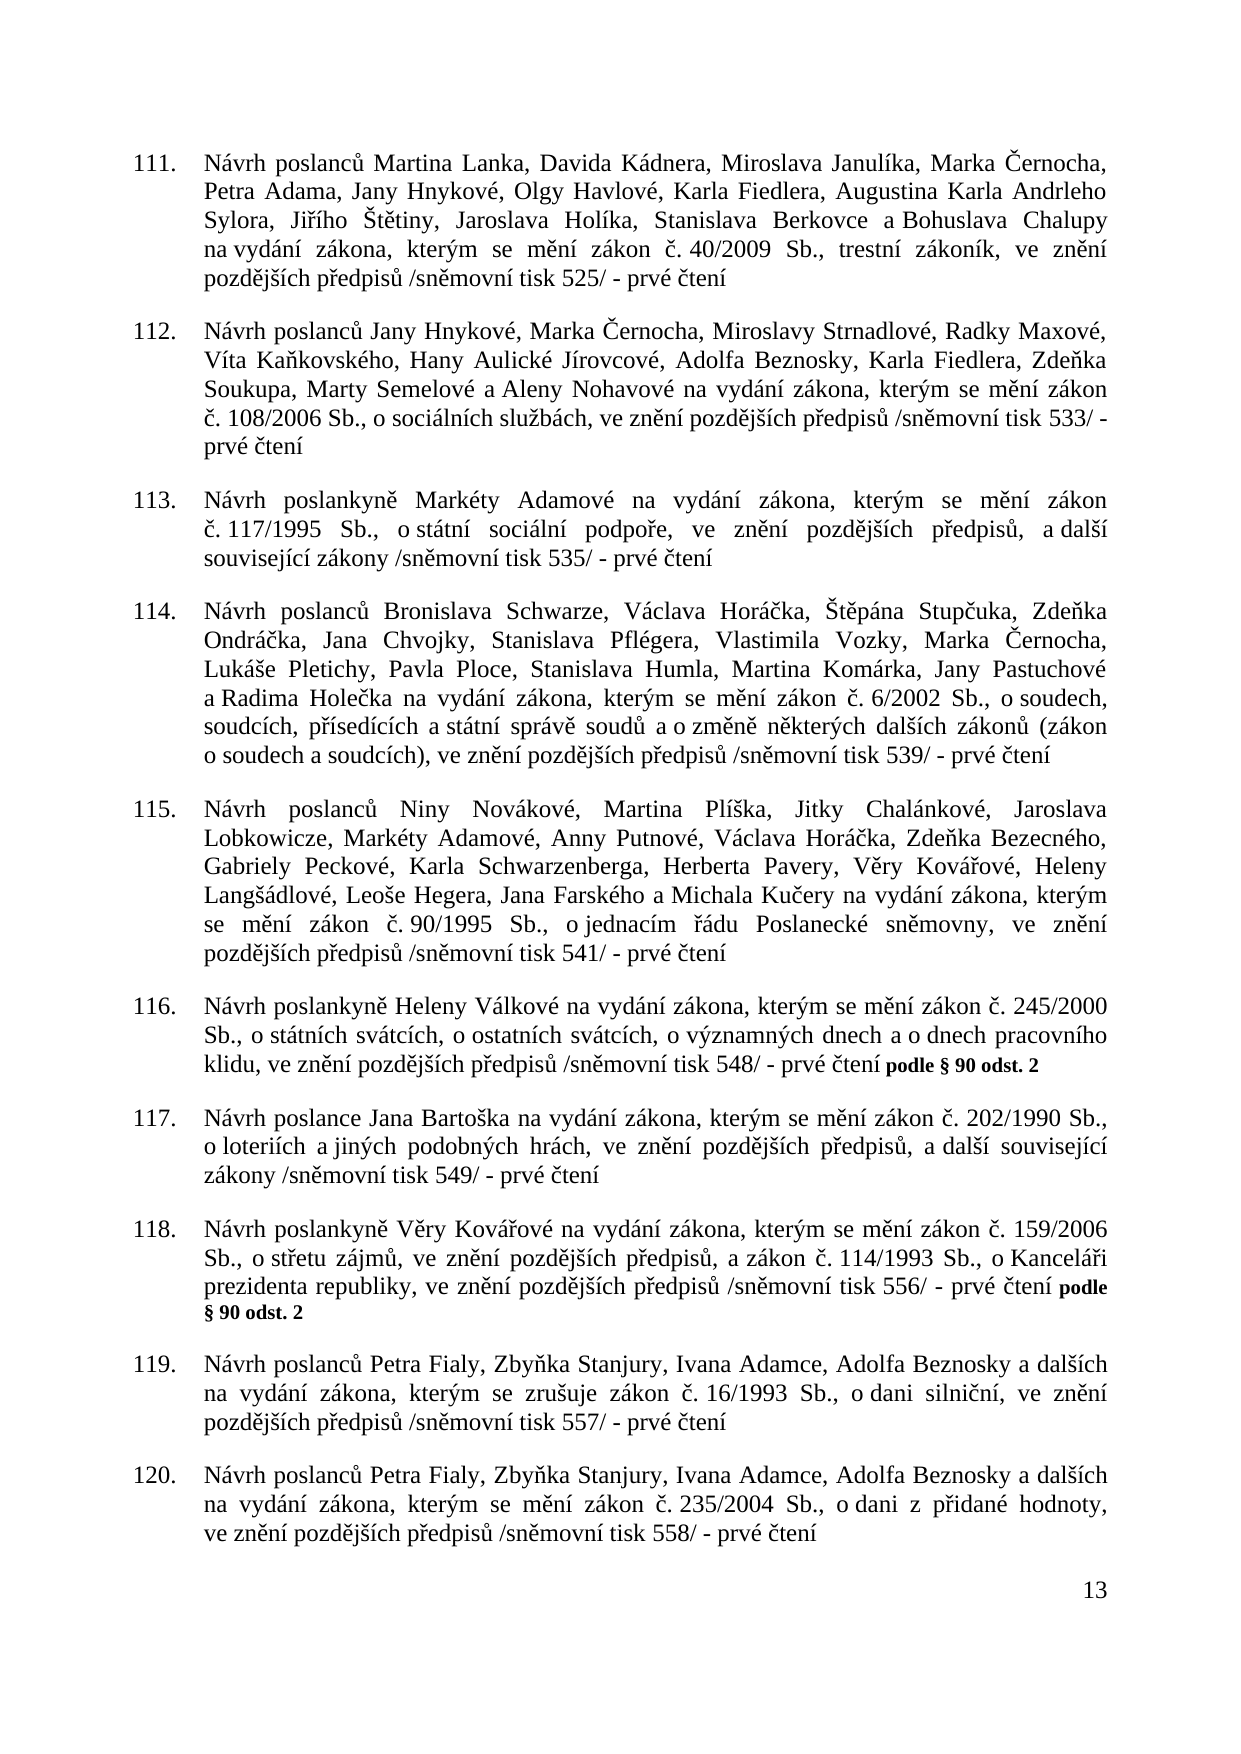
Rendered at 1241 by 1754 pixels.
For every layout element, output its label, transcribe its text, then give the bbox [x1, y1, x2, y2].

text 118. Návrh poslankyně Věry Kovářové na vydání zákona, kterým se mění zákon č. 159/2006 Sb., o střetu zájmů, ve znění pozdějších předpisů, a zákon č. 114/1993 Sb., o Kanceláři prezidenta republiky, ve znění pozdějších předpisů /sněmovní tisk 556/ - prvé čtení podle § 90 odst. 2 [133, 1214, 1108, 1324]
text 112. Návrh poslanců Jany Hnykové, Marka Černocha, Miroslavy Strnadlové, Radky Maxové, Víta Kaňkovského, Hany Aulické Jírovcové, Adolfa Beznosky, Karla Fiedlera, Zdeňka Soukupa, Marty Semelové a Aleny Nohavové na vydání zákona, kterým se mění zákon č. 108/2006 Sb., o sociálních službách, ve znění pozdějších předpisů /sněmovní tisk 533/ - prvé čtení [133, 316, 1108, 460]
text 111. Návrh poslanců Martina Lanka, Davida Kádnera, Miroslava Janulíka, Marka Černocha, Petra Adama, Jany Hnykové, Olgy Havlové, Karla Fiedlera, Augustina Karla Andrleho Sylora, Jiřího Štětiny, Jaroslava Holíka, Stanislava Berkovce a Bohuslava Chalupy na vydání zákona, kterým se mění zákon č. 40/2009 Sb., trestní zákoník, ve znění pozdějších předpisů /sněmovní tisk 525/ - prvé čtení [133, 148, 1108, 291]
text 117. Návrh poslance Jana Bartoška na vydání zákona, kterým se mění zákon č. 202/1990 Sb., o loteriích a jiných podobných hrách, ve znění pozdějších předpisů, a další související zákony /sněmovní tisk 549/ - prvé čtení [133, 1103, 1108, 1189]
text 120. Návrh poslanců Petra Fialy, Zbyňka Stanjury, Ivana Adamce, Adolfa Beznosky a dalších na vydání zákona, kterým se mění zákon č. 235/2004 Sb., o dani z přidané hodnoty, ve znění pozdějších předpisů /sněmovní tisk 558/ - prvé čtení [133, 1461, 1108, 1547]
text 119. Návrh poslanců Petra Fialy, Zbyňka Stanjury, Ivana Adamce, Adolfa Beznosky a dalších na vydání zákona, kterým se zrušuje zákon č. 16/1993 Sb., o dani silniční, ve znění pozdějších předpisů /sněmovní tisk 557/ - prvé čtení [133, 1349, 1108, 1436]
text 116. Návrh poslankyně Heleny Válkové na vydání zákona, kterým se mění zákon č. 245/2000 Sb., o státních svátcích, o ostatních svátcích, o významných dnech a o dnech pracovního klidu, ve znění pozdějších předpisů /sněmovní tisk 548/ - prvé čtení podle § 90 odst. 2 [133, 991, 1108, 1078]
text 114. Návrh poslanců Bronislava Schwarze, Václava Horáčka, Štěpána Stupčuka, Zdeňka Ondráčka, Jana Chvojky, Stanislava Pflégera, Vlastimila Vozky, Marka Černocha, Lukáše Pletichy, Pavla Ploce, Stanislava Humla, Martina Komárka, Jany Pastuchové a Radima Holečka na vydání zákona, kterým se mění zákon č. 6/2002 Sb., o soudech, soudcích, přísedících a státní správě soudů a o změně některých dalších zákonů (zákon o soudech a soudcích), ve znění pozdějších předpisů /sněmovní tisk 539/ - prvé čtení [133, 596, 1108, 769]
text 113. Návrh poslankyně Markéty Adamové na vydání zákona, kterým se mění zákon č. 117/1995 Sb., o státní sociální podpoře, ve znění pozdějších předpisů, a další související zákony /sněmovní tisk 535/ - prvé čtení [133, 485, 1108, 571]
text 115. Návrh poslanců Niny Novákové, Martina Plíška, Jitky Chalánkové, Jaroslava Lobkowicze, Markéty Adamové, Anny Putnové, Václava Horáčka, Zdeňka Bezecného, Gabriely Peckové, Karla Schwarzenberga, Herberta Pavery, Věry Kovářové, Heleny Langšádlové, Leoše Hegera, Jana Farského a Michala Kučery na vydání zákona, kterým se mění zákon č. 90/1995 Sb., o jednacím řádu Poslanecké sněmovny, ve znění pozdějších předpisů /sněmovní tisk 541/ - prvé čtení [133, 794, 1108, 966]
